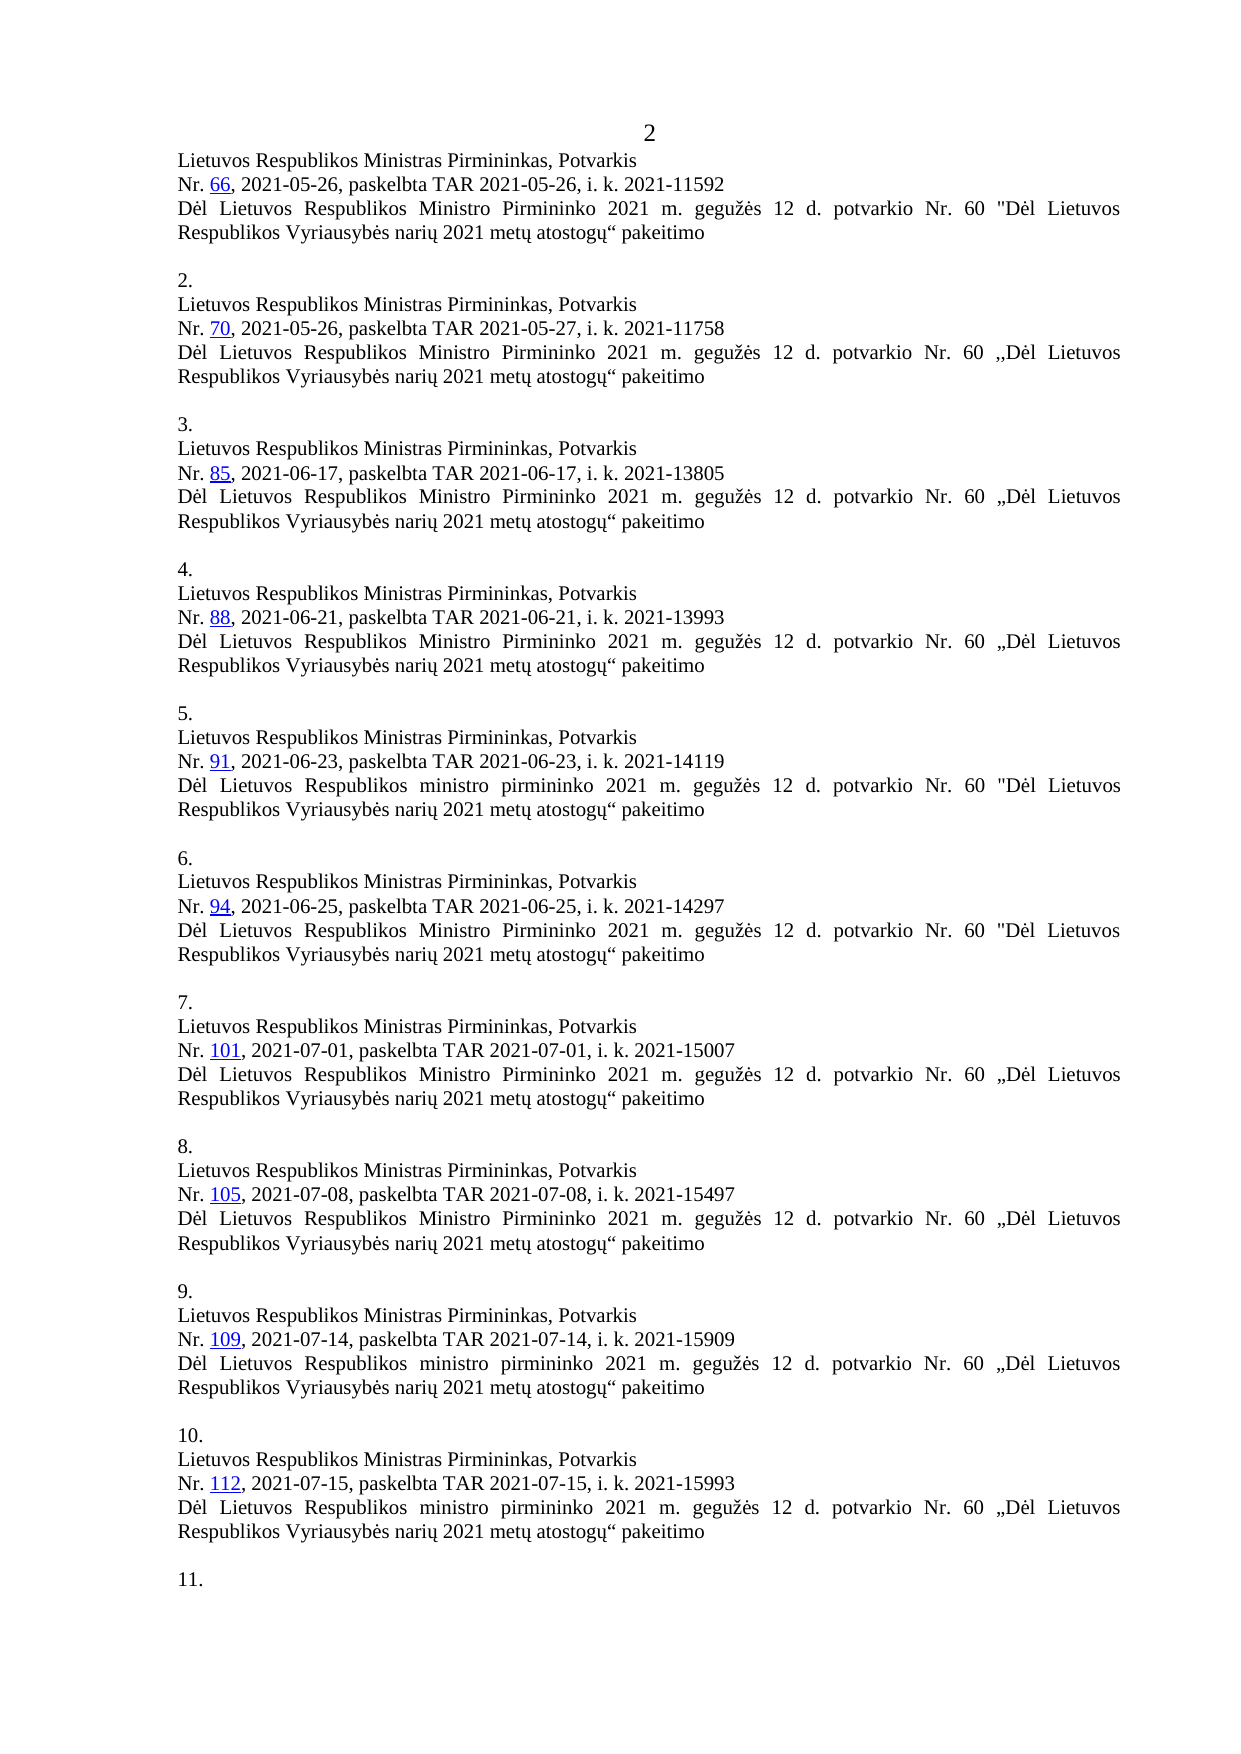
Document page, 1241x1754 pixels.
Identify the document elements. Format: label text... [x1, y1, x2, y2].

text 3. [177, 412, 1122, 436]
text Dėl Lietuvos Respublikos ministro pirmininko 2021 m. gegužės 12 d. potvarkio Nr. 60 „Dėl Lietuvos Respublikos Vyriausybės narių 2021 metų atostogų“ pakeitimo [177, 1495, 1122, 1543]
text Nr. 109, 2021-07-14, paskelbta TAR 2021-07-14, i. k. 2021-15909 [177, 1327, 1122, 1351]
text Dėl Lietuvos Respublikos Ministro Pirmininko 2021 m. gegužės 12 d. potvarkio Nr. 60 „Dėl Lietuvos Respublikos Vyriausybės narių 2021 metų atostogų“ pakeitimo [177, 484, 1122, 533]
text Lietuvos Respublikos Ministras Pirmininkas, Potvarkis [177, 1447, 1122, 1471]
text 5. [177, 701, 1122, 725]
text Nr. 70, 2021-05-26, paskelbta TAR 2021-05-27, i. k. 2021-11758 [177, 316, 1122, 340]
text 8. [177, 1134, 1122, 1158]
text Dėl Lietuvos Respublikos Ministro Pirmininko 2021 m. gegužės 12 d. potvarkio Nr. 60 „Dėl Lietuvos Respublikos Vyriausybės narių 2021 metų atostogų“ pakeitimo [177, 629, 1122, 677]
text 10. [177, 1423, 1122, 1447]
text Lietuvos Respublikos Ministras Pirmininkas, Potvarkis [177, 148, 1122, 172]
text Nr. 94, 2021-06-25, paskelbta TAR 2021-06-25, i. k. 2021-14297 [177, 893, 1122, 918]
text 7. [177, 990, 1122, 1014]
text Lietuvos Respublikos Ministras Pirmininkas, Potvarkis [177, 1303, 1122, 1327]
text 4. [177, 557, 1122, 581]
text Nr. 88, 2021-06-21, paskelbta TAR 2021-06-21, i. k. 2021-13993 [177, 605, 1122, 629]
text Dėl Lietuvos Respublikos ministro pirmininko 2021 m. gegužės 12 d. potvarkio Nr. 60 "Dėl Lietuvos Respublikos Vyriausybės narių 2021 metų atostogų“ pakeitimo [177, 773, 1122, 821]
text Lietuvos Respublikos Ministras Pirmininkas, Potvarkis [177, 869, 1122, 893]
text Nr. 91, 2021-06-23, paskelbta TAR 2021-06-23, i. k. 2021-14119 [177, 749, 1122, 773]
text Lietuvos Respublikos Ministras Pirmininkas, Potvarkis [177, 725, 1122, 749]
text 11. [177, 1567, 1122, 1591]
text Lietuvos Respublikos Ministras Pirmininkas, Potvarkis [177, 436, 1122, 460]
text Lietuvos Respublikos Ministras Pirmininkas, Potvarkis [177, 1014, 1122, 1038]
text Nr. 105, 2021-07-08, paskelbta TAR 2021-07-08, i. k. 2021-15497 [177, 1182, 1122, 1206]
text Nr. 101, 2021-07-01, paskelbta TAR 2021-07-01, i. k. 2021-15007 [177, 1038, 1122, 1062]
text Nr. 66, 2021-05-26, paskelbta TAR 2021-05-26, i. k. 2021-11592 [177, 172, 1122, 196]
text 6. [177, 845, 1122, 869]
text Dėl Lietuvos Respublikos Ministro Pirmininko 2021 m. gegužės 12 d. potvarkio Nr. 60 „Dėl Lietuvos Respublikos Vyriausybės narių 2021 metų atostogų“ pakeitimo [177, 1206, 1122, 1254]
text Dėl Lietuvos Respublikos Ministro Pirmininko 2021 m. gegužės 12 d. potvarkio Nr. 60 ,,Dėl Lietuvos Respublikos Vyriausybės narių 2021 metų atostogų“ pakeitimo [177, 340, 1122, 388]
text Lietuvos Respublikos Ministras Pirmininkas, Potvarkis [177, 292, 1122, 316]
text Lietuvos Respublikos Ministras Pirmininkas, Potvarkis [177, 581, 1122, 605]
text Nr. 85, 2021-06-17, paskelbta TAR 2021-06-17, i. k. 2021-13805 [177, 460, 1122, 484]
text 9. [177, 1278, 1122, 1303]
text 2. [177, 268, 1122, 292]
text Lietuvos Respublikos Ministras Pirmininkas, Potvarkis [177, 1158, 1122, 1182]
text Nr. 112, 2021-07-15, paskelbta TAR 2021-07-15, i. k. 2021-15993 [177, 1471, 1122, 1495]
text Dėl Lietuvos Respublikos Ministro Pirmininko 2021 m. gegužės 12 d. potvarkio Nr. 60 „Dėl Lietuvos Respublikos Vyriausybės narių 2021 metų atostogų“ pakeitimo [177, 1062, 1122, 1110]
text Dėl Lietuvos Respublikos ministro pirmininko 2021 m. gegužės 12 d. potvarkio Nr. 60 „Dėl Lietuvos Respublikos Vyriausybės narių 2021 metų atostogų“ pakeitimo [177, 1351, 1122, 1399]
text Dėl Lietuvos Respublikos Ministro Pirmininko 2021 m. gegužės 12 d. potvarkio Nr. 60 "Dėl Lietuvos Respublikos Vyriausybės narių 2021 metų atostogų“ pakeitimo [177, 918, 1122, 966]
text Dėl Lietuvos Respublikos Ministro Pirmininko 2021 m. gegužės 12 d. potvarkio Nr. 60 "Dėl Lietuvos Respublikos Vyriausybės narių 2021 metų atostogų“ pakeitimo [177, 196, 1122, 244]
